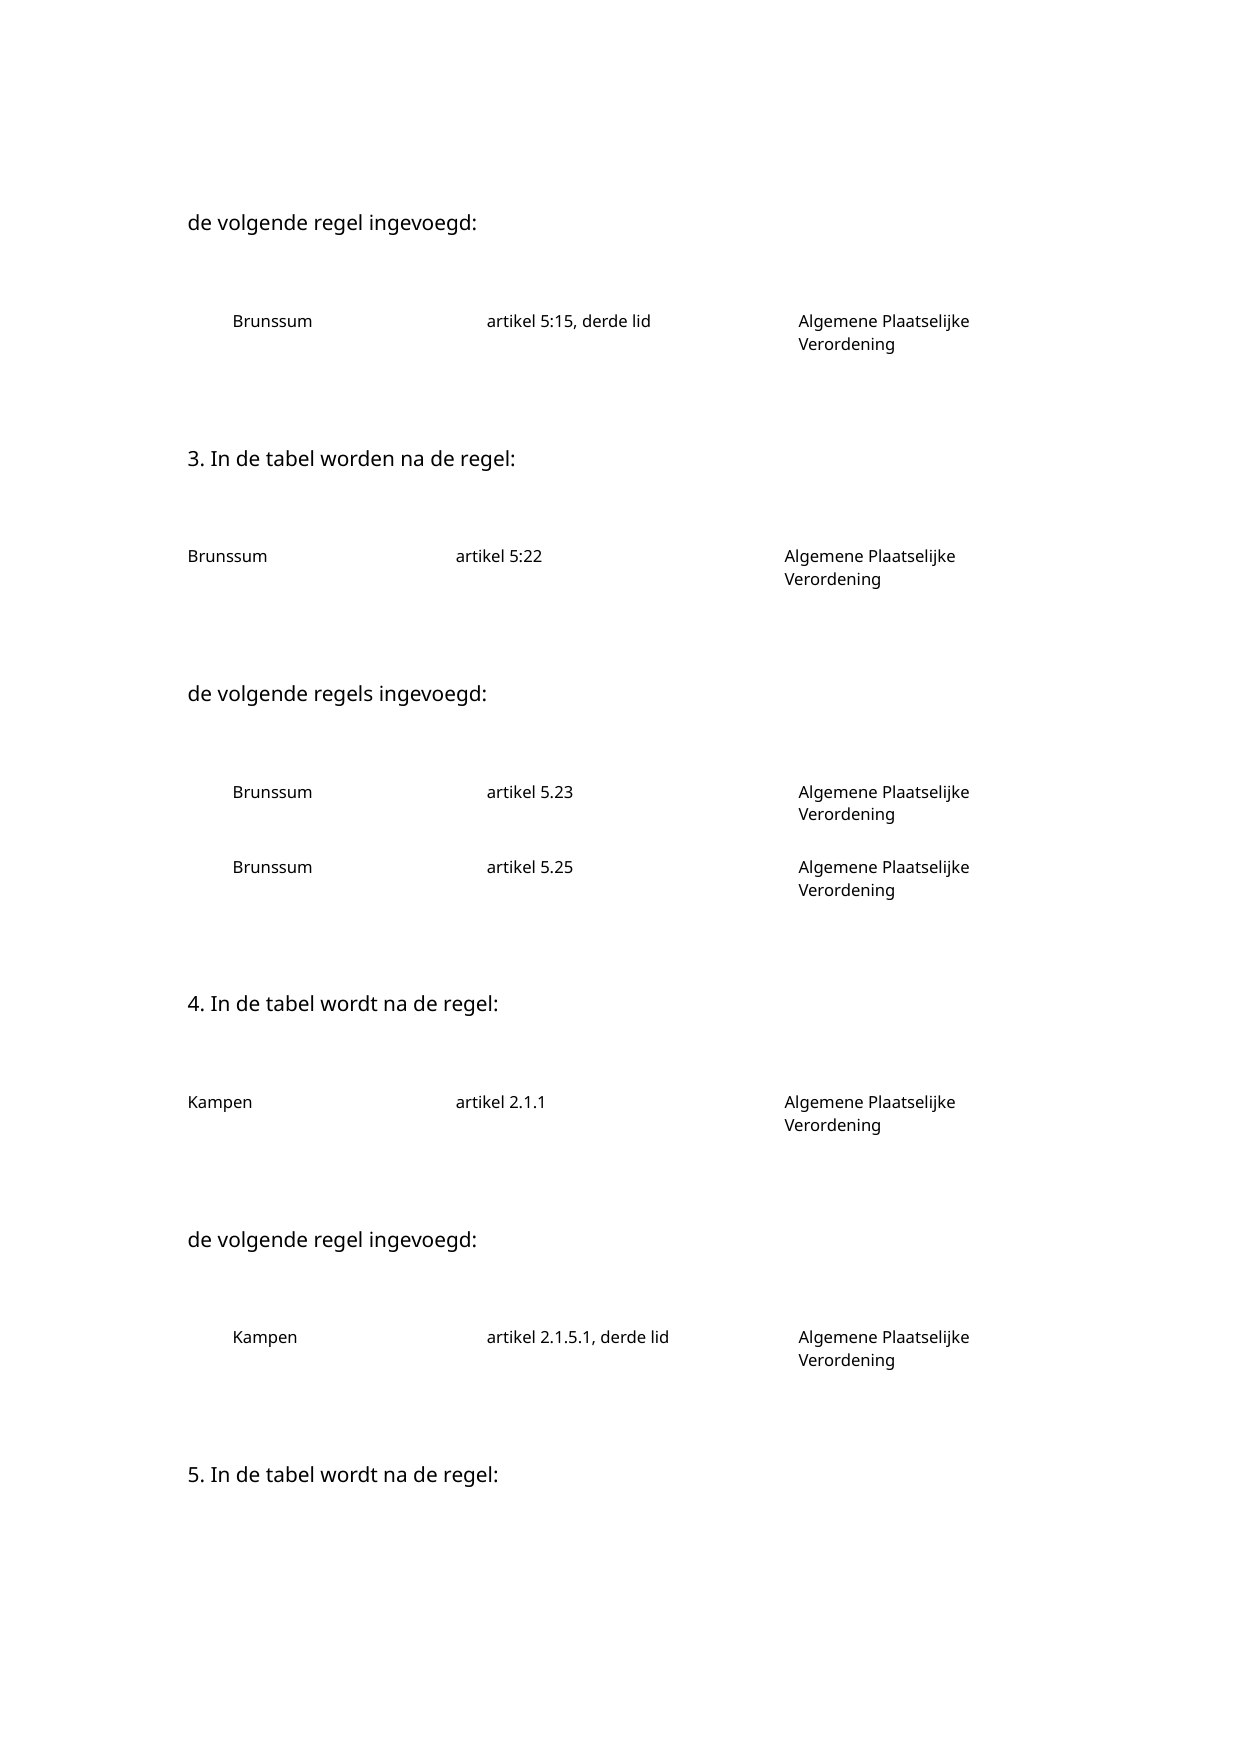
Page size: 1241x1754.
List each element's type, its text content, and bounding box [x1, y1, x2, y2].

table_header Algemene Plaatselijke Verordening [784, 545, 1053, 620]
table_header Brunssum [233, 780, 487, 856]
text 3. In de tabel worden na de regel: [187, 444, 1053, 472]
table_header Algemene Plaatselijke Verordening [798, 1326, 1053, 1401]
table_header Brunssum [188, 545, 456, 620]
table_cell Brunssum [233, 856, 487, 931]
table_cell artikel 5.25 [487, 856, 798, 931]
table_header artikel 5:15, derde lid [487, 310, 798, 385]
table_header artikel 5:22 [456, 545, 784, 620]
table_header Kampen [233, 1326, 487, 1401]
table_header Algemene Plaatselijke Verordening [784, 1091, 1053, 1166]
table_header artikel 5.23 [487, 780, 798, 856]
table_cell Algemene Plaatselijke Verordening [798, 856, 1053, 931]
text de volgende regel ingevoegd: [187, 208, 1053, 237]
text 4. In de tabel wordt na de regel: [187, 989, 1053, 1018]
text 5. In de tabel wordt na de regel: [187, 1460, 1053, 1488]
table_header Kampen [188, 1091, 456, 1166]
text de volgende regel ingevoegd: [187, 1225, 1053, 1253]
table_header Brunssum [233, 310, 487, 385]
table_header Algemene Plaatselijke Verordening [798, 310, 1053, 385]
text de volgende regels ingevoegd: [187, 679, 1053, 707]
table_header artikel 2.1.5.1, derde lid [487, 1326, 798, 1401]
table_header Algemene Plaatselijke Verordening [798, 780, 1053, 856]
table_header artikel 2.1.1 [456, 1091, 784, 1166]
